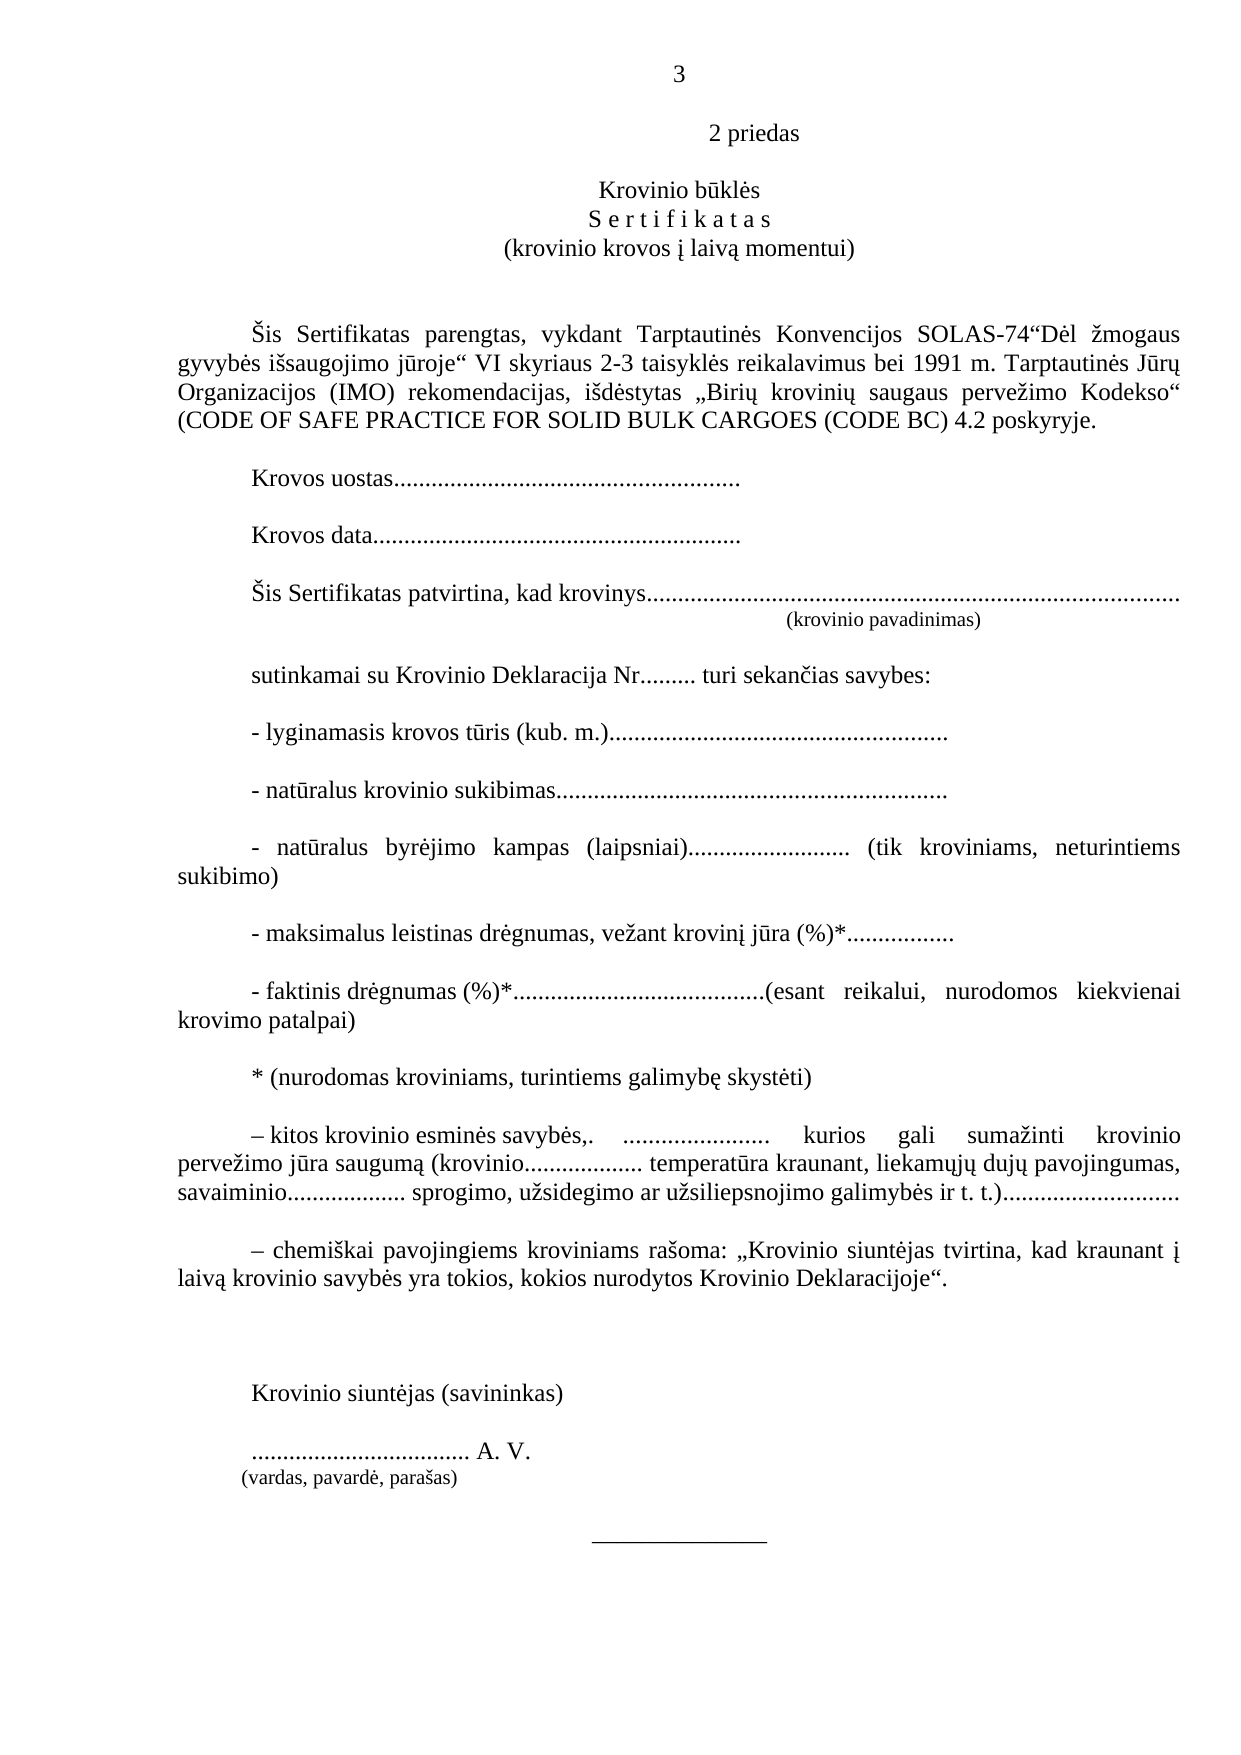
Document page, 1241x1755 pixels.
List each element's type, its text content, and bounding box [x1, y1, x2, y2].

text sutinkamai su Krovinio Deklaracija Nr......... turi sekančias savybes: [177, 660, 1181, 688]
text – chemiškai pavojingiems kroviniams rašoma: „Krovinio siuntėjas tvirtina, kad kraunant į laivą krovinio savybės yra tokios, kokios nurodytos Krovinio Deklaracijoje“. [177, 1235, 1181, 1292]
text * (nurodomas kroviniams, turintiems galimybę skystėti) [177, 1062, 1181, 1091]
text ______________ [177, 1517, 1181, 1546]
text - maksimalus leistinas drėgnumas, vežant krovinį jūra (%)* [177, 918, 1181, 947]
text - natūralus krovinio sukibimas [177, 775, 1181, 803]
text (krovinio pavadinimas) [177, 607, 1181, 631]
text (krovinio krovos į laivą momentui) [177, 233, 1181, 262]
text - lyginamasis krovos tūris (kub. m.) [177, 717, 1181, 746]
text Šis Sertifikatas parengtas, vykdant Tarptautinės Konvencijos SOLAS-74“Dėl žmogaus gyvybės išsaugojimo jūroje“ VI skyriaus 2-3 taisyklės reikalavimus bei 1991 m. Tarptautinės Jūrų Organizacijos (IMO) rekomendacijas, išdėstytas „Birių krovinių saugaus pervežimo Kodekso“ (CODE OF SAFE PRACTICE FOR SOLID BULK CARGOES (CODE BC) 4.2 poskyryje. [177, 319, 1181, 434]
text Krovos uostas. [177, 463, 1181, 492]
text 2 priedas [177, 118, 1181, 147]
text - natūralus byrėjimo kampas (laipsniai).......................... (tik kroviniams, neturintiems sukibimo) [177, 832, 1181, 890]
text ................................... A. V. [177, 1436, 1181, 1465]
text Sertifikatas [177, 204, 1181, 233]
text Krovos data [177, 521, 1181, 549]
text Krovinio siuntėjas (savininkas) [177, 1378, 1181, 1407]
text Šis Sertifikatas patvirtina, kad krovinys [177, 578, 1181, 607]
text – kitos krovinio esminės savybės,. kurios gali sumažinti krovinio pervežimo jūra saugumą (krovinio................... temperatūra kraunant, liekamųjų dujų pavojingumas, savaiminio................... sprogimo, užsidegimo ar užsiliepsnojimo galimybės ir t. t.) [177, 1120, 1181, 1206]
text - faktinis drėgnumas (%)* (esant reikalui, nurodomos kiekvienai krovimo patalpai) [177, 976, 1181, 1033]
text Krovinio būklės [177, 176, 1181, 204]
text (vardas, pavardė, parašas) [177, 1465, 1181, 1489]
